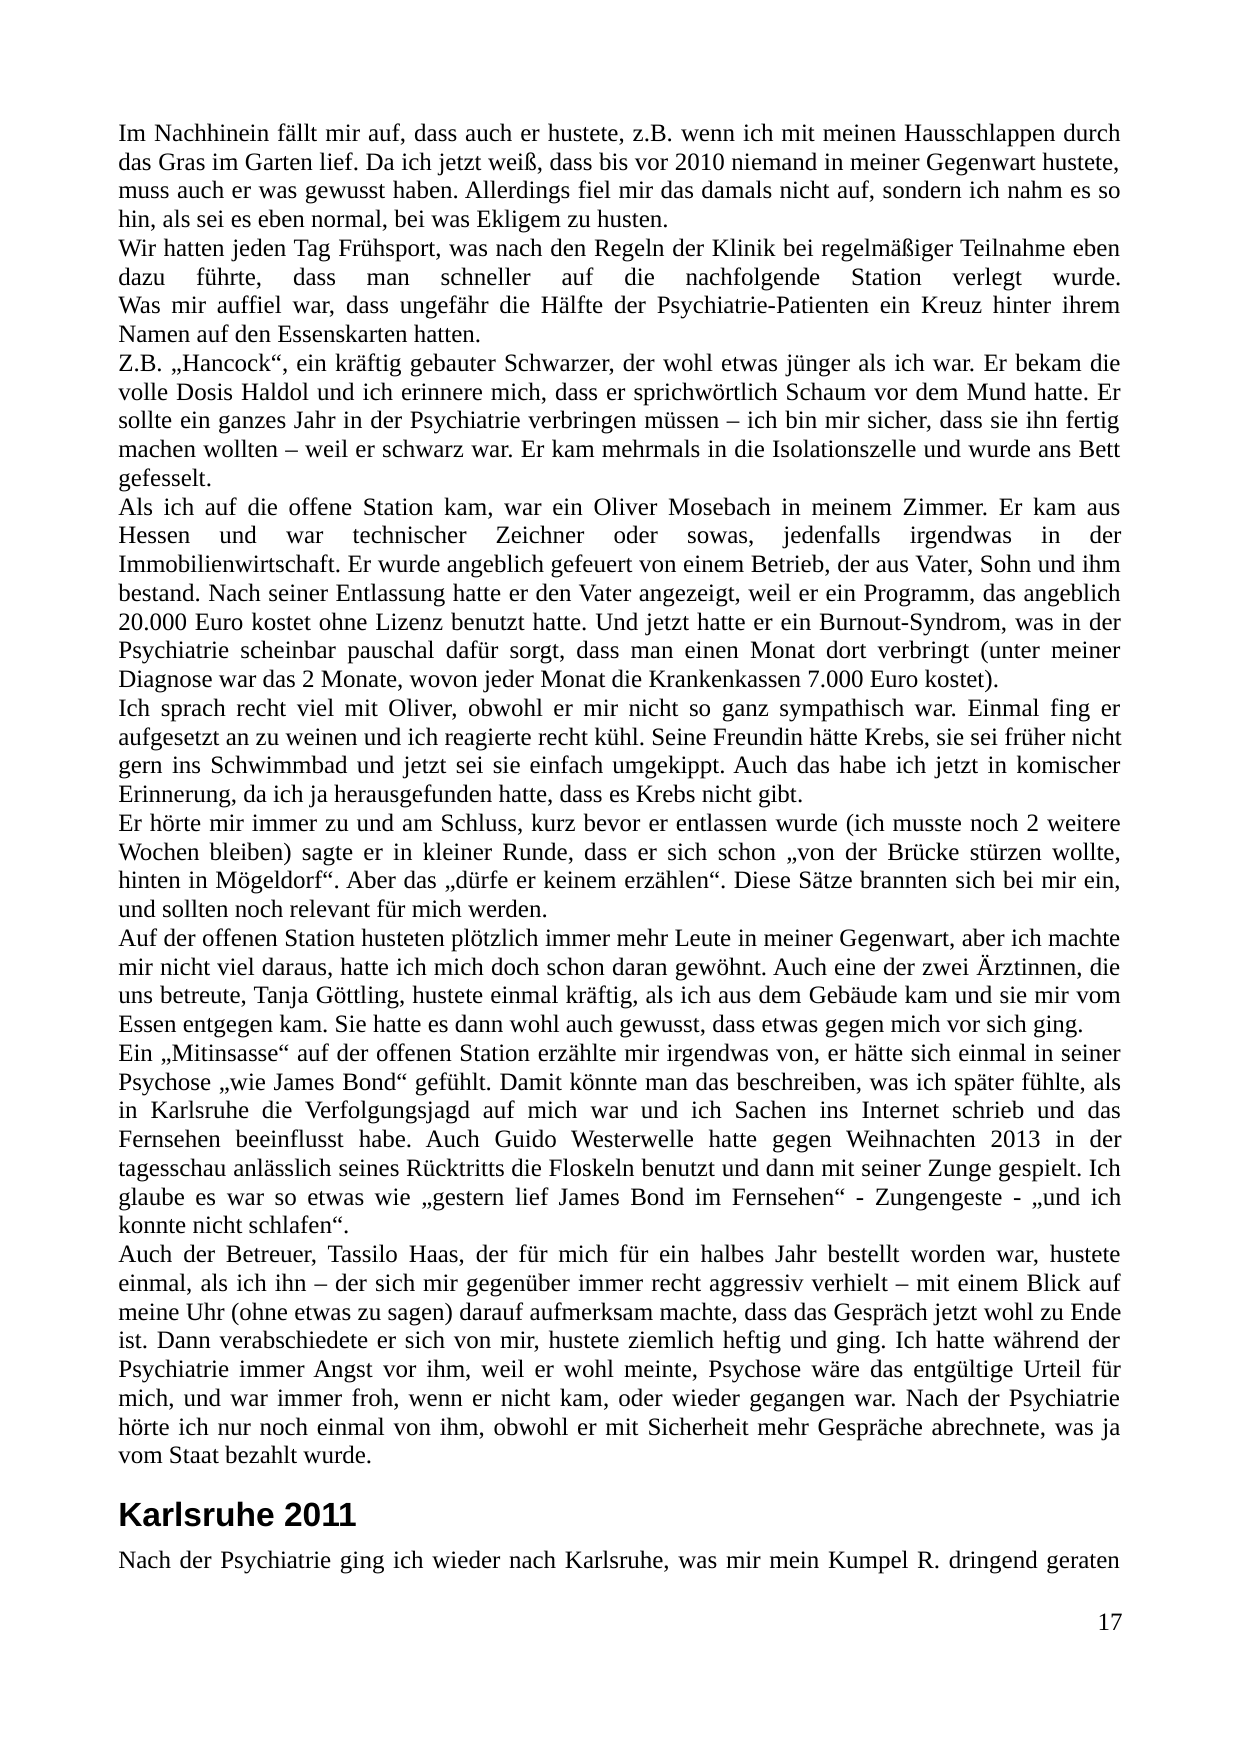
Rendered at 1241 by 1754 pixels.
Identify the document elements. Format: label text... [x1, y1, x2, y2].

text Ich sprach recht viel mit Oliver, obwohl er mir nicht so ganz sympathisch war. Einmal fing er aufgesetzt an zu weinen und ich reagierte recht kühl. Seine Freundin hätte Krebs, sie sei früher nicht gern ins Schwimmbad und jetzt sei sie einfach umgekippt. Auch das habe ich jetzt in komischer Erinnerung, da ich ja herausgefunden hatte, dass es Krebs nicht gibt. [118, 693, 1122, 808]
text Als ich auf die offene Station kam, war ein Oliver Mosebach in meinem Zimmer. Er kam aus Hessen und war technischer Zeichner oder sowas, jedenfalls irgendwas in der Immobilienwirtschaft. Er wurde angeblich gefeuert von einem Betrieb, der aus Vater, Sohn und ihm bestand. Nach seiner Entlassung hatte er den Vater angezeigt, weil er ein Programm, das angeblich 20.000 Euro kostet ohne Lizenz benutzt hatte. Und jetzt hatte er ein Burnout-Syndrom, was in der Psychiatrie scheinbar pauschal dafür sorgt, dass man einen Monat dort verbringt (unter meiner Diagnose war das 2 Monate, wovon jeder Monat die Krankenkassen 7.000 Euro kostet). [118, 492, 1122, 693]
text Wir hatten jeden Tag Frühsport, was nach den Regeln der Klinik bei regelmäßiger Teilnahme eben dazu führte, dass man schneller auf die nachfolgende Station verlegt wurde. Was mir auffiel war, dass ungefähr die Hälfte der Psychiatrie-Patienten ein Kreuz hinter ihrem Namen auf den Essenskarten hatten. [118, 233, 1122, 348]
text Im Nachhinein fällt mir auf, dass auch er hustete, z.B. wenn ich mit meinen Hausschlappen durch das Gras im Garten lief. Da ich jetzt weiß, dass bis vor 2010 niemand in meiner Gegenwart hustete, muss auch er was gewusst haben. Allerdings fiel mir das damals nicht auf, sondern ich nahm es so hin, als sei es eben normal, bei was Ekligem zu husten. [118, 118, 1122, 233]
subtitle Karlsruhe 2011 [118, 1494, 1122, 1533]
text Auf der offenen Station husteten plötzlich immer mehr Leute in meiner Gegenwart, aber ich machte mir nicht viel daraus, hatte ich mich doch schon daran gewöhnt. Auch eine der zwei Ärztinnen, die uns betreute, Tanja Göttling, hustete einmal kräftig, als ich aus dem Gebäude kam und sie mir vom Essen entgegen kam. Sie hatte es dann wohl auch gewusst, dass etwas gegen mich vor sich ging. [118, 923, 1122, 1038]
text Ein „Mitinsasse“ auf der offenen Station erzählte mir irgendwas von, er hätte sich einmal in seiner Psychose „wie James Bond“ gefühlt. Damit könnte man das beschreiben, was ich später fühlte, als in Karlsruhe die Verfolgungsjagd auf mich war und ich Sachen ins Internet schrieb und das Fernsehen beeinflusst habe. Auch Guido Westerwelle hatte gegen Weihnachten 2013 in der tagesschau anlässlich seines Rücktritts die Floskeln benutzt und dann mit seiner Zunge gespielt. Ich glaube es war so etwas wie „gestern lief James Bond im Fernsehen“ - Zungengeste - „und ich konnte nicht schlafen“. [118, 1038, 1122, 1239]
text Z.B. „Hancock“, ein kräftig gebauter Schwarzer, der wohl etwas jünger als ich war. Er bekam die volle Dosis Haldol und ich erinnere mich, dass er sprichwörtlich Schaum vor dem Mund hatte. Er sollte ein ganzes Jahr in der Psychiatrie verbringen müssen – ich bin mir sicher, dass sie ihn fertig machen wollten – weil er schwarz war. Er kam mehrmals in die Isolationszelle und wurde ans Bett gefesselt. [118, 348, 1122, 492]
text Auch der Betreuer, Tassilo Haas, der für mich für ein halbes Jahr bestellt worden war, hustete einmal, als ich ihn – der sich mir gegenüber immer recht aggressiv verhielt – mit einem Blick auf meine Uhr (ohne etwas zu sagen) darauf aufmerksam machte, dass das Gespräch jetzt wohl zu Ende ist. Dann verabschiedete er sich von mir, hustete ziemlich heftig und ging. Ich hatte während der Psychiatrie immer Angst vor ihm, weil er wohl meinte, Psychose wäre das entgültige Urteil für mich, und war immer froh, wenn er nicht kam, oder wieder gegangen war. Nach der Psychiatrie hörte ich nur noch einmal von ihm, obwohl er mit Sicherheit mehr Gespräche abrechnete, was ja vom Staat bezahlt wurde. [118, 1239, 1122, 1469]
text Er hörte mir immer zu und am Schluss, kurz bevor er entlassen wurde (ich musste noch 2 weitere Wochen bleiben) sagte er in kleiner Runde, dass er sich schon „von der Brücke stürzen wollte, hinten in Mögeldorf“. Aber das „dürfe er keinem erzählen“. Diese Sätze brannten sich bei mir ein, und sollten noch relevant für mich werden. [118, 808, 1122, 923]
text Nach der Psychiatrie ging ich wieder nach Karlsruhe, was mir mein Kumpel R. dringend geraten [118, 1546, 1122, 1574]
